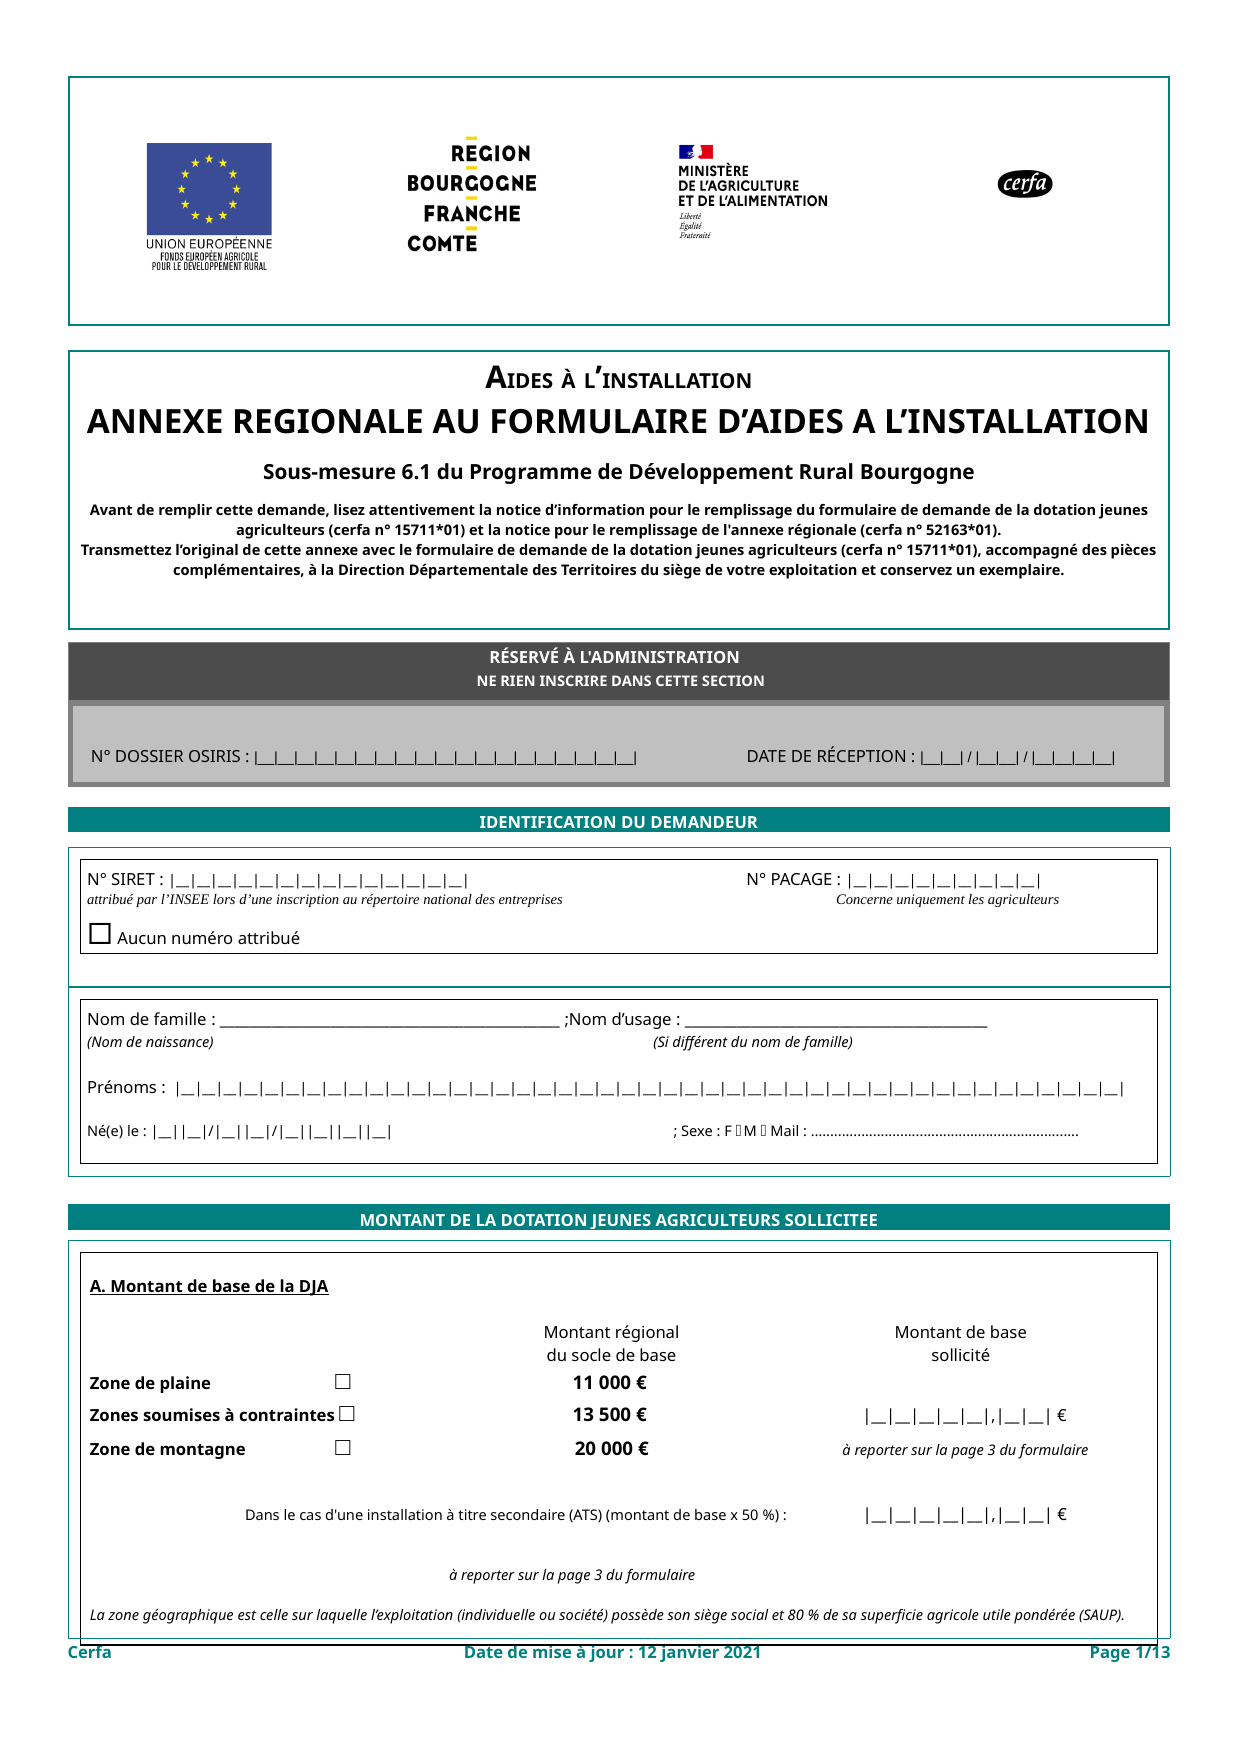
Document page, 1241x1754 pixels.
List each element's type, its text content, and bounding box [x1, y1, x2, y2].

table_header [346, 122, 619, 293]
text N° DOSSIER OSIRIS : |__|__|__|__|__|__|__|__|__|__|__|__|__|__|__|__|__|__|__| DATE DE RÉCEPTION : |__|__| / |__|__| / |__|__|__|__| [91, 744, 1147, 767]
text Zone de plaine □ 11 000 € [81, 1363, 1157, 1392]
text N° SIRET : |__|__|__|__|__|__|__|__|__|__|__|__|__|__| N° PACAGE : |__|__|__|__|__|__|__|__|__| [81, 864, 1157, 887]
text Zone de montagne □ 20 000 € à reporter sur la page 3 du formulaire [81, 1426, 1157, 1463]
text (Nom de naissance) (Si différent du nom de famille) [81, 1027, 1157, 1053]
text Sous-mesure 6.1 du Programme de Développement Rural Bourgogne [73, 457, 1165, 486]
picture [997, 170, 1053, 198]
text attribué par l’INSEE lors d’une inscription au répertoire national des entreprises Concerne uniquement les agriculteurs [81, 887, 1157, 907]
table_header [619, 122, 892, 293]
picture [371, 127, 593, 259]
text La zone géographique est celle sur laquelle l’exploitation (individuelle ou société) possède son siège social et 80 % de sa superficie agricole utile pondérée (SAUP). (Lorsque ces deux conditions ne sont pas réunies, il convient de retenir la zone la plus favorisée) [81, 1602, 1157, 1626]
text Montant régional Montant de base [81, 1317, 1157, 1340]
text Dans le cas d'une installation à titre secondaire (ATS) (montant de base x 50 %) : |__|__|__|__|__|,|__|__| € [81, 1499, 1157, 1525]
text Zones soumises à contraintes □ 13 500 € |__|__|__|__|__|,|__|__| € [81, 1392, 1157, 1426]
text Nom de famille : ______________________________________________ ;Nom d’usage : _________________________________________ [81, 1004, 1157, 1027]
text NE RIEN INSCRIRE DANS CETTE SECTION [69, 671, 1169, 691]
text Avant de remplir cette demande, lisez attentivement la notice d’information pour le remplissage du formulaire de demande de la dotation jeunes agriculteurs (cerfa n° 15711*01) et la notice pour le remplissage de l'annexe régionale (cerfa n° 52163*01). [73, 500, 1165, 539]
text MONTANT DE LA DOTATION JEUNES AGRICULTEURS SOLLICITEE [69, 1208, 1169, 1229]
text du socle de base sollicité [81, 1340, 1157, 1363]
text Transmettez l’original de cette annexe avec le formulaire de demande de la dotation jeunes agriculteurs (cerfa n° 15711*01), accompagné des pièces complémentaires, à la Direction Départementale des Territoires du siège de votre exploitation et conservez un exemplaire. [73, 539, 1165, 579]
picture [146, 143, 272, 270]
text Identification du demandeur [69, 811, 1169, 831]
text A. Montant de base de la DJA [81, 1272, 1157, 1298]
text Réservé à l'Administration [69, 646, 1169, 668]
text Prénoms : |__|__|__|__|__|__|__|__|__|__|__|__|__|__|__|__|__|__|__|__|__|__|__|__|__|__|__|__|__|__|__|__|__|__|__|__|__|__|__|__|__|__|__|__|__| [81, 1072, 1157, 1098]
picture [667, 131, 839, 252]
table_header [892, 122, 1165, 293]
text Aides à l’installation ANNEXE REGIONALE AU FORMULAIRE D’AIDES A L’INSTALLATION [73, 355, 1165, 443]
table_header [73, 122, 346, 293]
text  Aucun numéro attribué [81, 921, 1157, 953]
text Né(e) le : |__||__|/|__||__|/|__||__||__||__| ; Sexe : F c M c Mail : ….................................................................. [81, 1118, 1157, 1141]
text à reporter sur la page 3 du formulaire [81, 1542, 1157, 1585]
